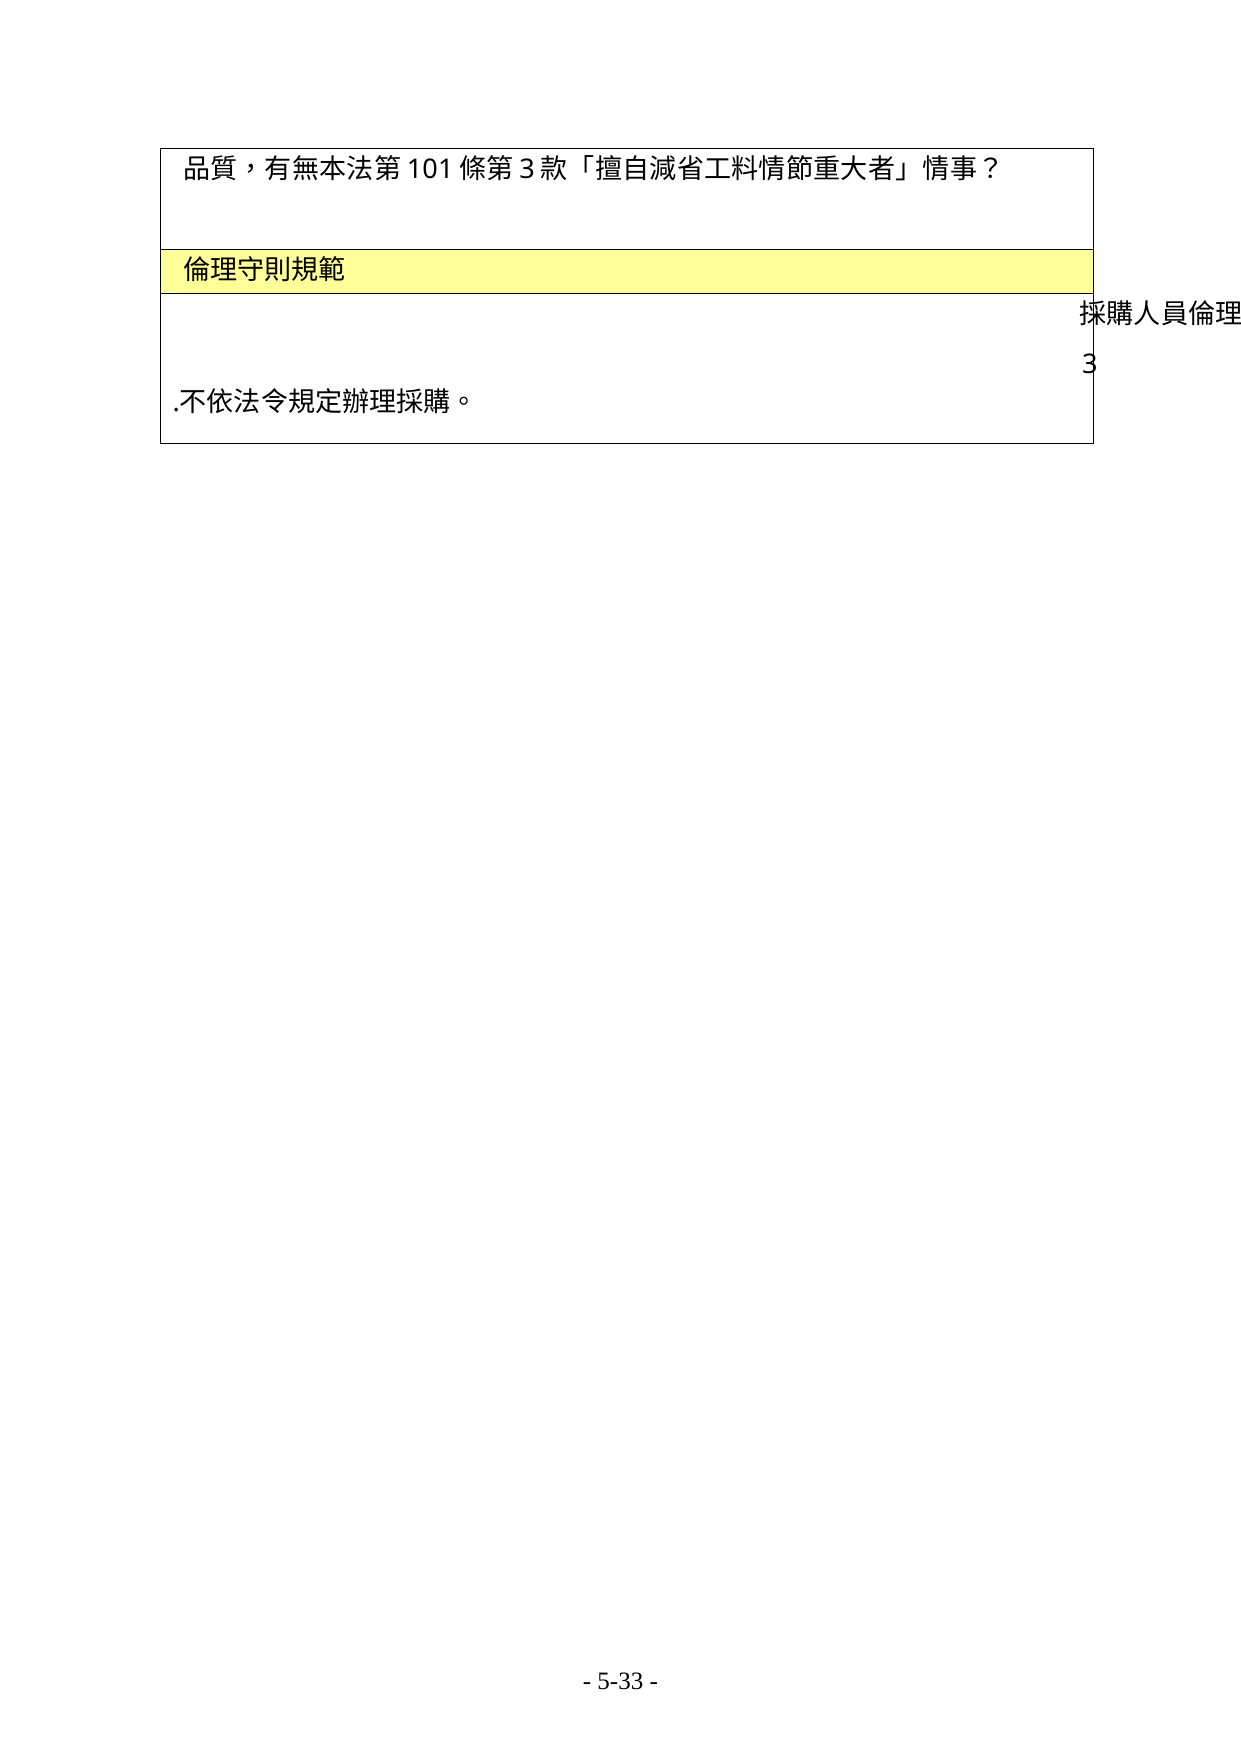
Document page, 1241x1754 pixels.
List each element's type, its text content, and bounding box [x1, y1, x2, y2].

table_cell 採購人員倫理準則第 七 條： 3.不依法令規定辦理採購。 5.浪費國家資源。 [161, 294, 1093, 443]
table_cell B廠商基樁施工尺寸不符及減作之情事，其行為已嚴重影響公共利益及採購品質，有無本法第101條第3款「擅自減省工料情節重大者」情事？ [161, 149, 1093, 249]
table_cell 倫理守則規範 [161, 250, 1093, 293]
